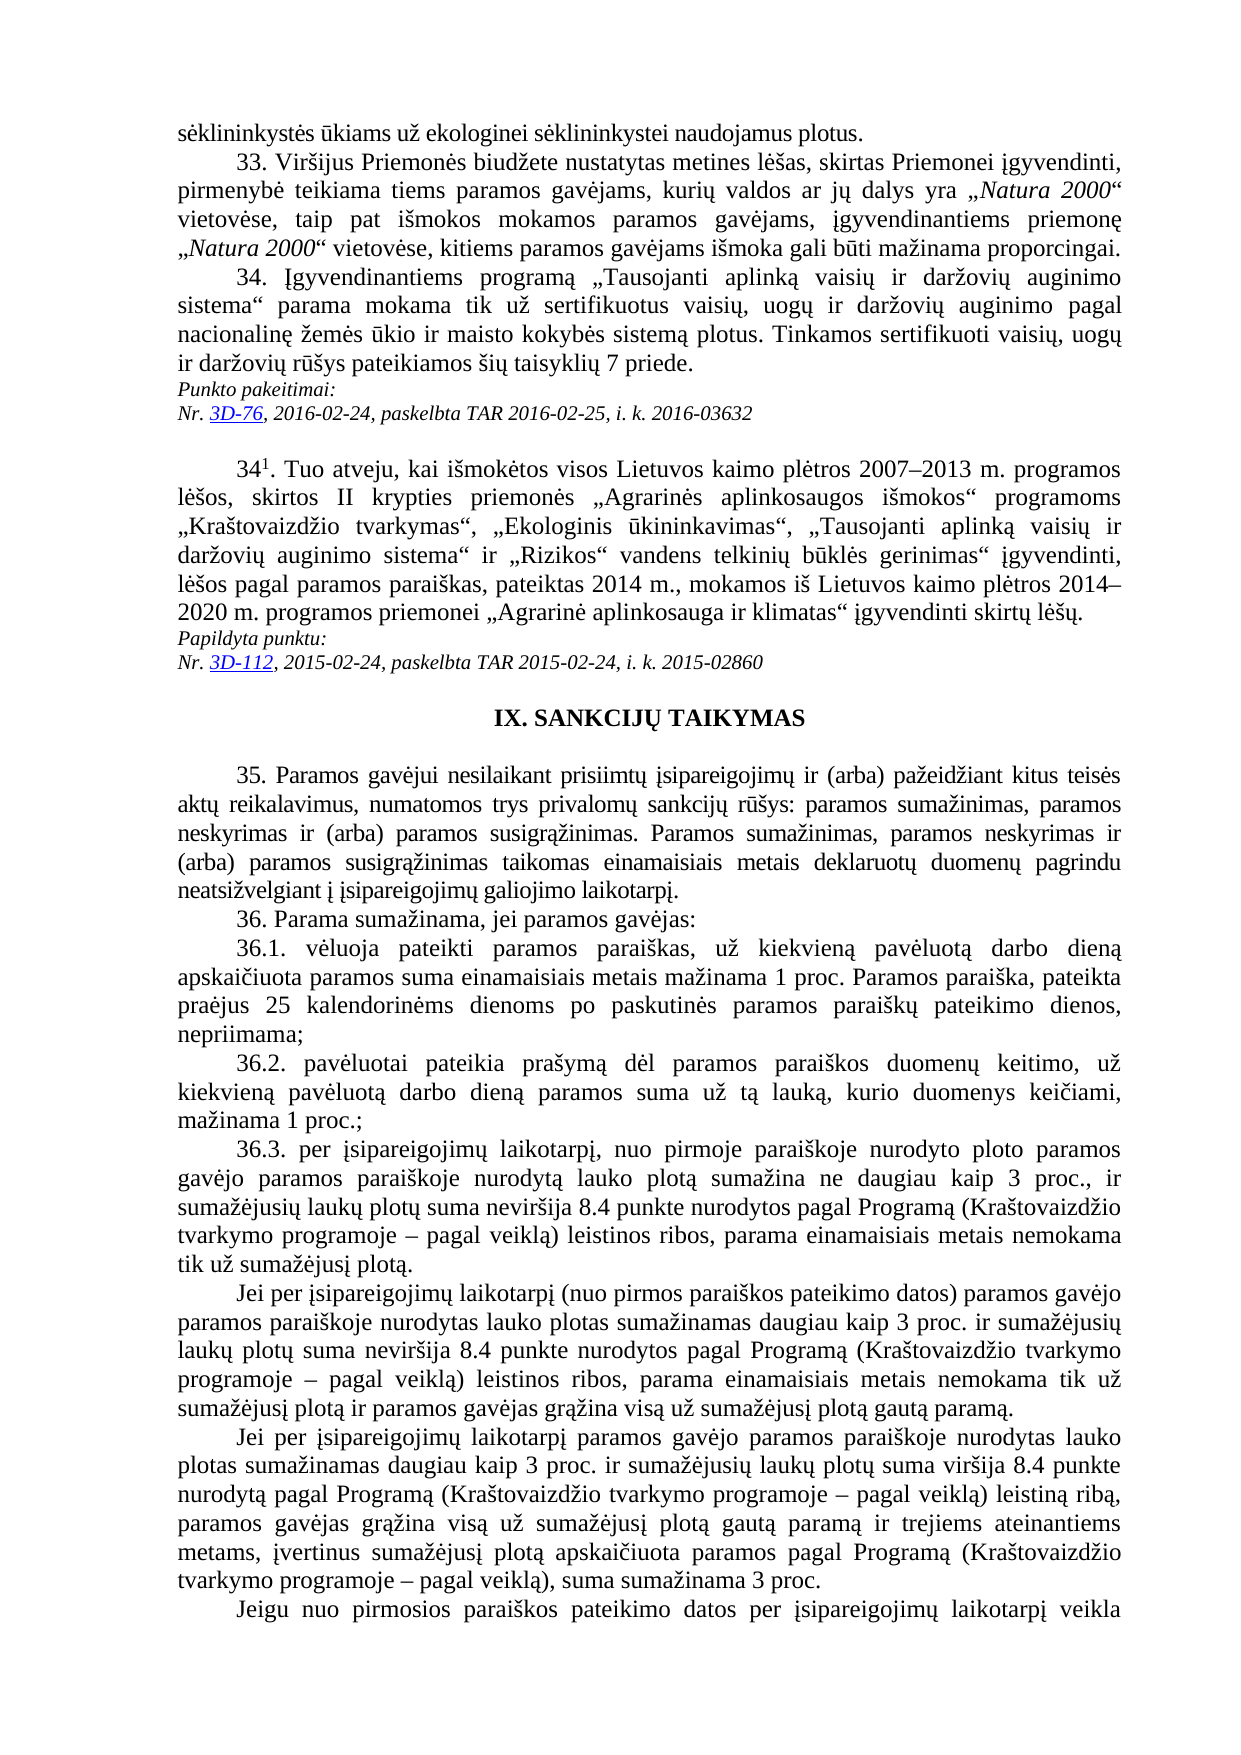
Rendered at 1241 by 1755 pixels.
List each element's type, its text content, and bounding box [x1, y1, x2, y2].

text Jei per įsipareigojimų laikotarpį (nuo pirmos paraiškos pateikimo datos) paramos gavėjo paramos paraiškoje nurodytas lauko plotas sumažinamas daugiau kaip 3 proc. ir sumažėjusių laukų plotų suma neviršija 8.4 punkte nurodytos pagal Programą (Kraštovaizdžio tvarkymo programoje – pagal veiklą) leistinos ribos, parama einamaisiais metais nemokama tik už sumažėjusį plotą ir paramos gavėjas grąžina visą už sumažėjusį plotą gautą paramą. [177, 1278, 1122, 1422]
text sėklininkystės ūkiams už ekologinei sėklininkystei naudojamus plotus. [177, 118, 1122, 147]
text 36.2. pavėluotai pateikia prašymą dėl paramos paraiškos duomenų keitimo, už kiekvieną pavėluotą darbo dieną paramos suma už tą lauką, kurio duomenys keičiami, mažinama 1 proc.; [177, 1048, 1122, 1134]
text Jeigu nuo pirmosios paraiškos pateikimo datos per įsipareigojimų laikotarpį veikla [177, 1594, 1122, 1623]
text 34. Įgyvendinantiems programą „Tausojanti aplinką vaisių ir daržovių auginimo sistema“ parama mokama tik už sertifikuotus vaisių, uogų ir daržovių auginimo pagal nacionalinę žemės ūkio ir maisto kokybės sistemą plotus. Tinkamos sertifikuoti vaisių, uogų ir daržovių rūšys pateikiamos šių taisyklių 7 priede. [177, 262, 1122, 377]
text 35. Paramos gavėjui nesilaikant prisiimtų įsipareigojimų ir (arba) pažeidžiant kitus teisės aktų reikalavimus, numatomos trys privalomų sankcijų rūšys: paramos sumažinimas, paramos neskyrimas ir (arba) paramos susigrąžinimas. Paramos sumažinimas, paramos neskyrimas ir (arba) paramos susigrąžinimas taikomas einamaisiais metais deklaruotų duomenų pagrindu neatsižvelgiant į įsipareigojimų galiojimo laikotarpį. [177, 761, 1122, 904]
text Punkto pakeitimai: [177, 377, 1122, 401]
text Nr. 3D-112, 2015-02-24, paskelbta TAR 2015-02-24, i. k. 2015-02860 [177, 650, 1122, 674]
text 36.1. vėluoja pateikti paramos paraiškas, už kiekvieną pavėluotą darbo dieną apskaičiuota paramos suma einamaisiais metais mažinama 1 proc. Paramos paraiška, pateikta praėjus 25 kalendorinėms dienoms po paskutinės paramos paraiškų pateikimo dienos, nepriimama; [177, 933, 1122, 1048]
text Nr. 3D-76, 2016-02-24, paskelbta TAR 2016-02-25, i. k. 2016-03632 [177, 401, 1122, 425]
text Jei per įsipareigojimų laikotarpį paramos gavėjo paramos paraiškoje nurodytas lauko plotas sumažinamas daugiau kaip 3 proc. ir sumažėjusių laukų plotų suma viršija 8.4 punkte nurodytą pagal Programą (Kraštovaizdžio tvarkymo programoje – pagal veiklą) leistiną ribą, paramos gavėjas grąžina visą už sumažėjusį plotą gautą paramą ir trejiems ateinantiems metams, įvertinus sumažėjusį plotą apskaičiuota paramos pagal Programą (Kraštovaizdžio tvarkymo programoje – pagal veiklą), suma sumažinama 3 proc. [177, 1422, 1122, 1594]
text Papildyta punktu: [177, 626, 1122, 650]
text 36.3. per įsipareigojimų laikotarpį, nuo pirmoje paraiškoje nurodyto ploto paramos gavėjo paramos paraiškoje nurodytą lauko plotą sumažina ne daugiau kaip 3 proc., ir sumažėjusių laukų plotų suma neviršija 8.4 punkte nurodytos pagal Programą (Kraštovaizdžio tvarkymo programoje – pagal veiklą) leistinos ribos, parama einamaisiais metais nemokama tik už sumažėjusį plotą. [177, 1134, 1122, 1278]
text 36. Parama sumažinama, jei paramos gavėjas: [177, 904, 1122, 933]
text IX. SANKCIJŲ TAIKYMAS [177, 703, 1122, 732]
text 33. Viršijus Priemonės biudžete nustatytas metines lėšas, skirtas Priemonei įgyvendinti, pirmenybė teikiama tiems paramos gavėjams, kurių valdos ar jų dalys yra „Natura 2000“ vietovėse, taip pat išmokos mokamos paramos gavėjams, įgyvendinantiems priemonę „Natura 2000“ vietovėse, kitiems paramos gavėjams išmoka gali būti mažinama proporcingai. [177, 147, 1122, 262]
text 341. Tuo atveju, kai išmokėtos visos Lietuvos kaimo plėtros 2007–2013 m. programos lėšos, skirtos II krypties priemonės „Agrarinės aplinkosaugos išmokos“ programoms „Kraštovaizdžio tvarkymas“, „Ekologinis ūkininkavimas“, „Tausojanti aplinką vaisių ir daržovių auginimo sistema“ ir „Rizikos“ vandens telkinių būklės gerinimas“ įgyvendinti, lėšos pagal paramos paraiškas, pateiktas 2014 m., mokamos iš Lietuvos kaimo plėtros 2014–2020 m. programos priemonei „Agrarinė aplinkosauga ir klimatas“ įgyvendinti skirtų lėšų. [177, 454, 1122, 626]
